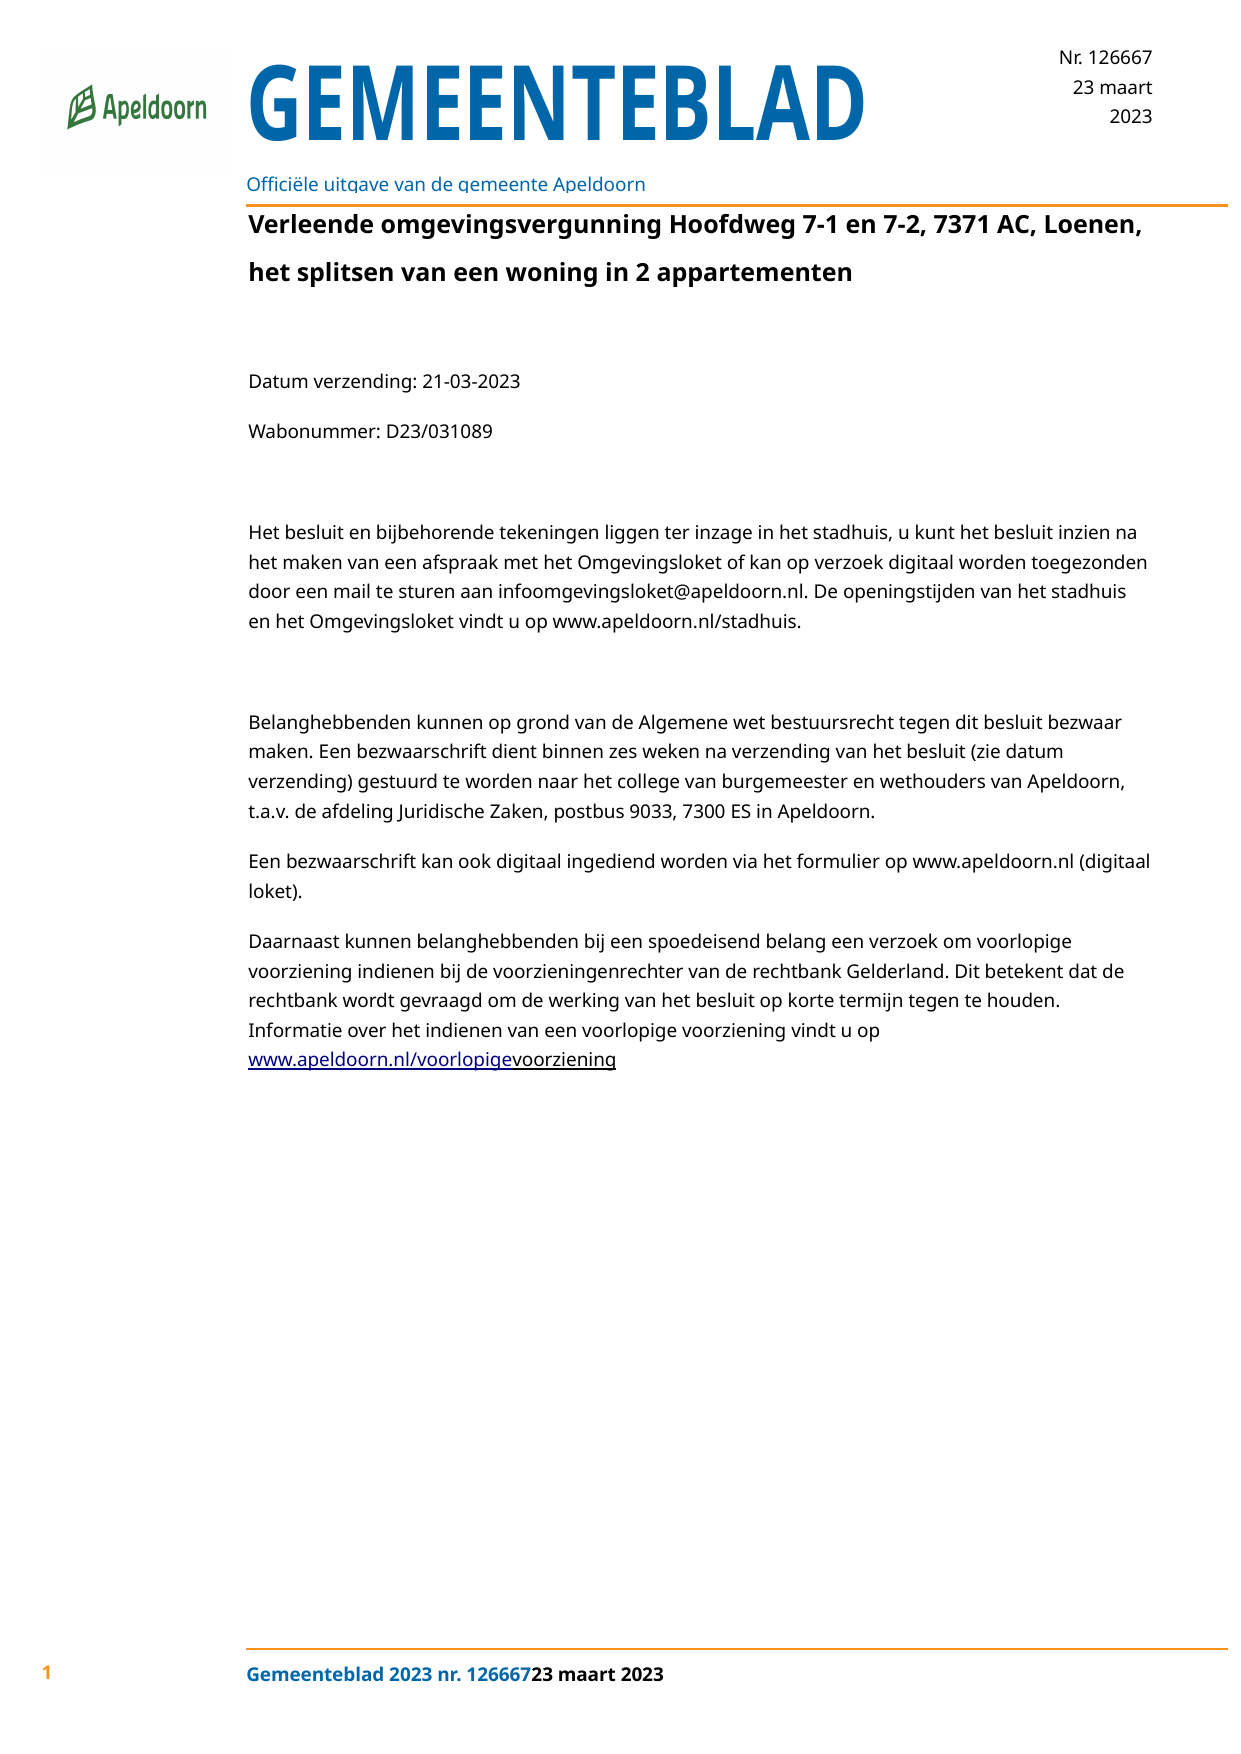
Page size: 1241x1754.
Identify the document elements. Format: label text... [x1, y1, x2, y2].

text Wabonummer: D23/031089 [248, 419, 1152, 444]
text Een bezwaarschrift kan ook digitaal ingediend worden via het formulier op www.apeldoorn.nl (digitaal loket). [248, 848, 1152, 904]
text Belanghebbenden kunnen op grond van de Algemene wet bestuursrecht tegen dit besluit bezwaar maken. Een bezwaarschrift dient binnen zes weken na verzending van het besluit (zie datum verzending) gestuurd te worden naar het college van burgemeester en wethouders van Apeldoorn, t.a.v. de afdeling Juridische Zaken, postbus 9033, 7300 ES in Apeldoorn. [248, 709, 1152, 824]
picture [41, 47, 231, 172]
text Het besluit en bijbehorende tekeningen liggen ter inzage in het stadhuis, u kunt het besluit inzien na het maken van een afspraak met het Omgevingsloket of kan op verzoek digitaal worden toegezonden door een mail te sturen aan infoomgevingsloket@apeldoorn.nl. De openingstijden van het stadhuis en het Omgevingsloket vindt u op www.apeldoorn.nl/stadhuis. [248, 519, 1152, 634]
text Verleende omgevingsvergunning Hoofdweg 7-1 en 7-2, 7371 AC, Loenen, het splitsen van een woning in 2 appartementen [248, 207, 1152, 288]
text Datum verzending: 21-03-2023 [248, 368, 1152, 394]
text Daarnaast kunnen belanghebbenden bij een spoedeisend belang een verzoek om voorlopige voorziening indienen bij de voorzieningenrechter van de rechtbank Gelderland. Dit betekent dat de rechtbank wordt gevraagd om de werking van het besluit op korte termijn tegen te houden. Informatie over het indienen van een voorlopige voorziening vindt u op www.apeldoorn.nl/voorlopigevoorziening [248, 928, 1152, 1072]
